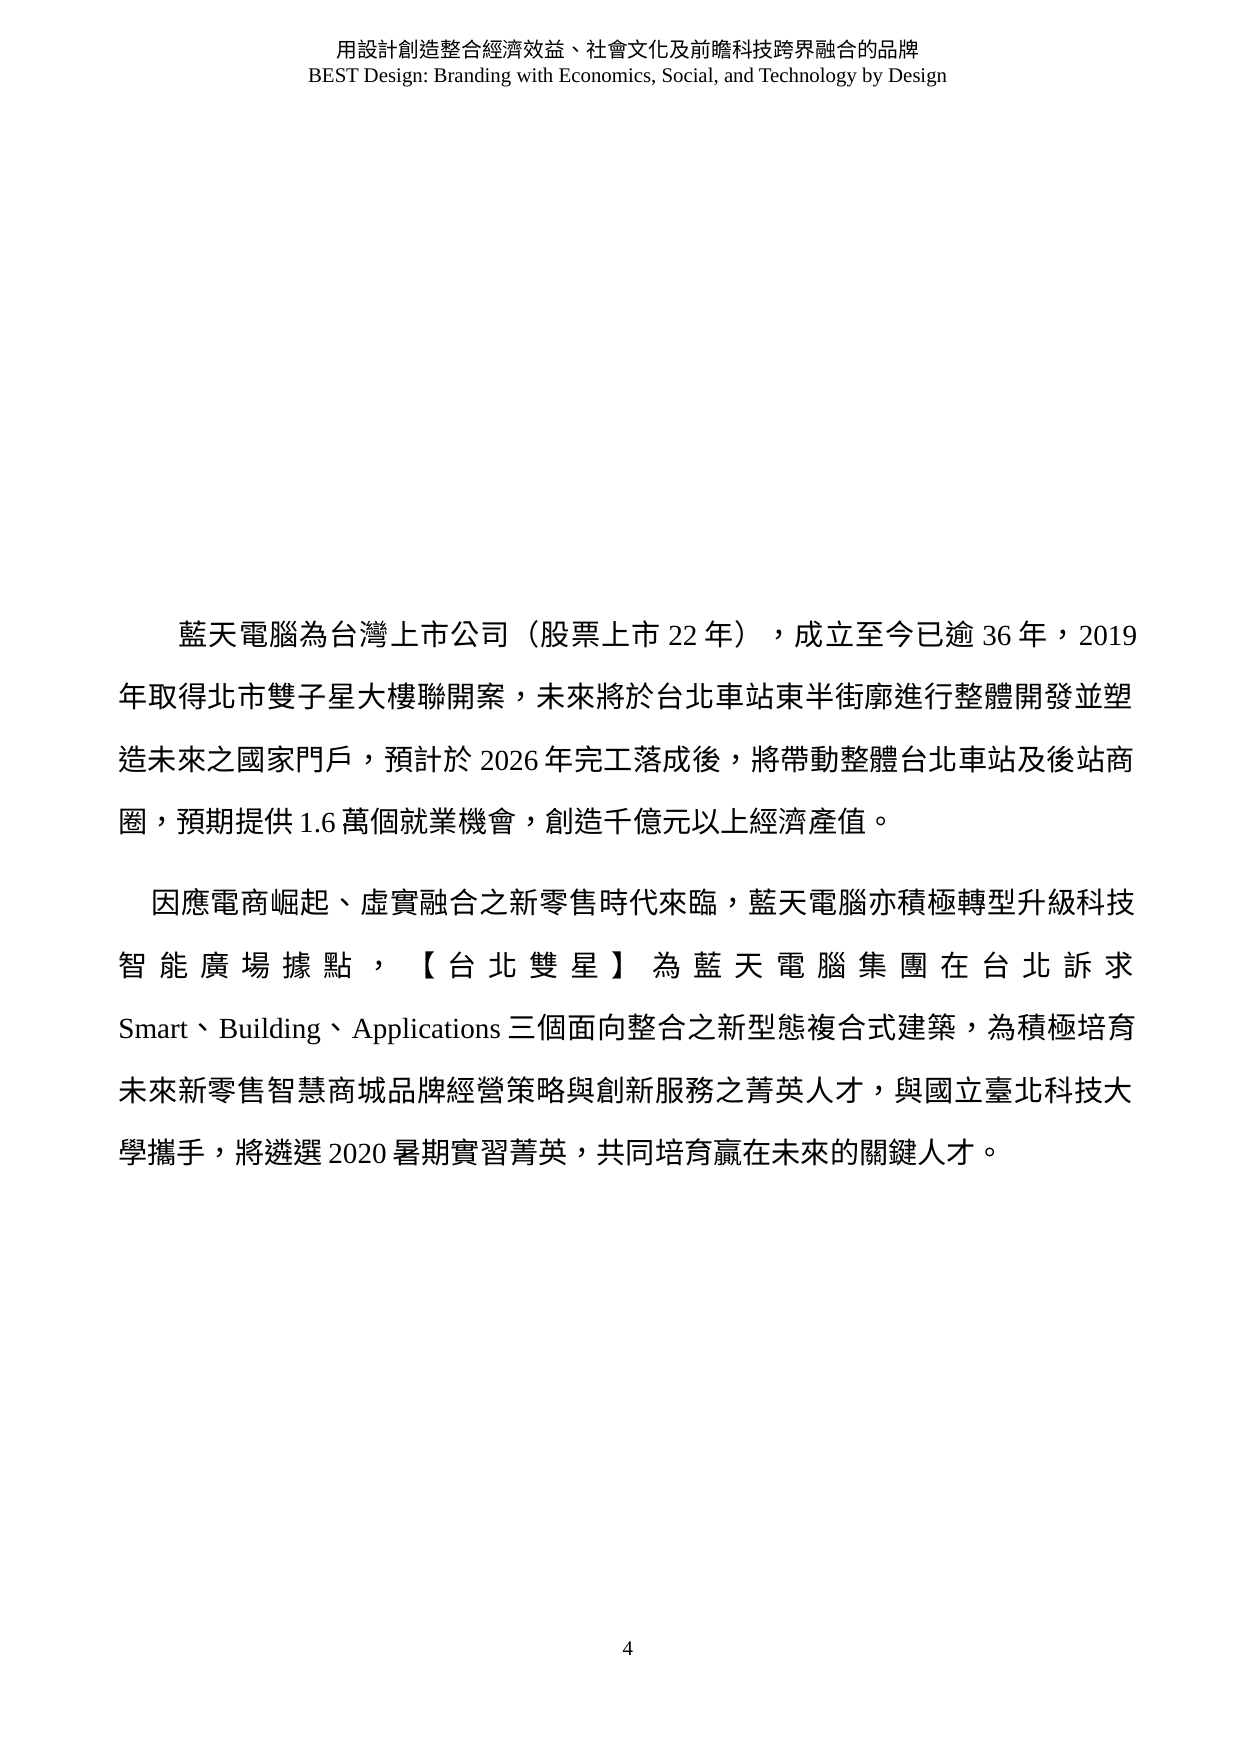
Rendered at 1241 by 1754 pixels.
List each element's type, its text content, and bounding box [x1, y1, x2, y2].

text 藍天電腦為台灣上市公司（股票上市22年），成立至今已逾36年，2019年取得北市雙子星大樓聯開案，未來將於台北車站東半街廓進行整體開發並塑造未來之國家門戶，預計於2026年完工落成後，將帶動整體台北車站及後站商圈，預期提供1.6萬個就業機會，創造千億元以上經濟產值。 [118, 591, 1137, 841]
text 因應電商崛起、虛實融合之新零售時代來臨，藍天電腦亦積極轉型升級科技智能廣場據點，【台北雙星】為藍天電腦集團在台北訴求Smart、Building、Applications三個面向整合之新型態複合式建築，為積極培育未來新零售智慧商城品牌經營策略與創新服務之菁英人才，與國立臺北科技大學攜手，將遴選2020暑期實習菁英，共同培育贏在未來的關鍵人才。 [118, 859, 1137, 1172]
